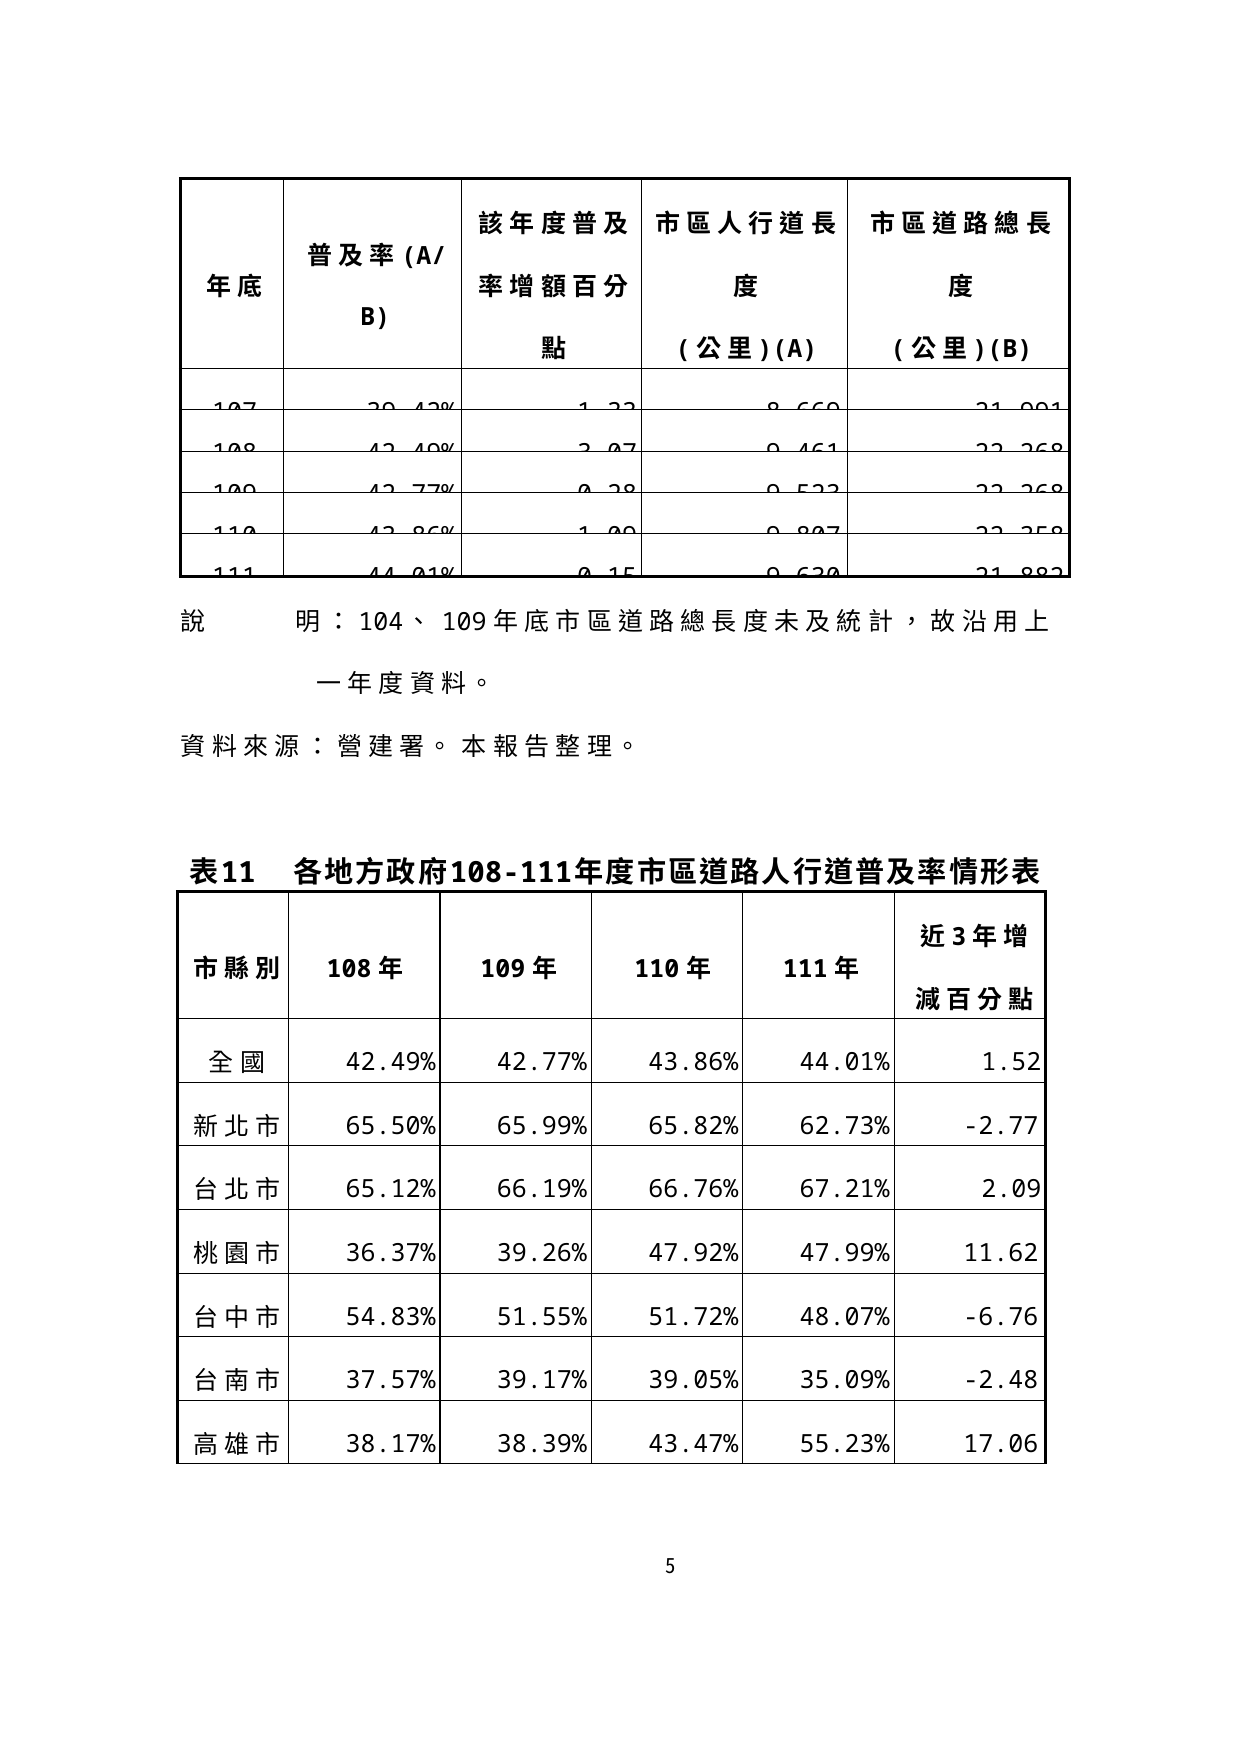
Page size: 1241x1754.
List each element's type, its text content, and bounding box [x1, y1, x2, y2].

table_cell 39.17% [441, 1337, 591, 1399]
table_cell 109 [182, 452, 283, 492]
table_header 市區道路總長度 (公里)(B) [848, 180, 1068, 368]
table_cell -2.48 [895, 1337, 1044, 1399]
table_cell 39.42% [284, 369, 461, 409]
table_cell 22,358 [848, 493, 1068, 533]
table_cell 54.83% [289, 1274, 439, 1336]
table_header 該年度普及率增額百分點 [462, 180, 641, 368]
table_cell 0.15 [462, 534, 641, 574]
table_cell 高雄市 [179, 1401, 288, 1463]
table_cell 65.82% [592, 1083, 742, 1145]
table_cell 22,268 [848, 410, 1068, 451]
table_header 市縣別 [179, 893, 288, 1018]
table_cell 47.92% [592, 1210, 742, 1272]
table_cell 37.57% [289, 1337, 439, 1399]
table_cell 48.07% [743, 1274, 894, 1336]
table_cell 1.09 [462, 493, 641, 533]
table_header 108年 [289, 893, 439, 1018]
table_cell 2.09 [895, 1146, 1044, 1209]
table_cell 51.55% [441, 1274, 591, 1336]
table_cell 43.86% [592, 1019, 742, 1082]
table_cell 全國 [179, 1019, 288, 1082]
table_cell 55.23% [743, 1401, 894, 1463]
table_cell 43.47% [592, 1401, 742, 1463]
table_cell 桃園市 [179, 1210, 288, 1272]
table_cell 111 [182, 534, 283, 574]
table_cell 21,991 [848, 369, 1068, 409]
table_cell 3.07 [462, 410, 641, 451]
table_cell 11.62 [895, 1210, 1044, 1272]
table_cell 台中市 [179, 1274, 288, 1336]
text 說 明：104、109年底市區道路總長度未及統計，故沿用上一年度資料。 [177, 578, 1063, 703]
text 資料來源：營建署。本報告整理。 [177, 703, 1063, 765]
table_cell 21,882 [848, 534, 1068, 574]
table_header 110年 [592, 893, 742, 1018]
table_cell 9,807 [642, 493, 847, 533]
table_cell 66.19% [441, 1146, 591, 1209]
table_cell -2.77 [895, 1083, 1044, 1145]
text 表11 各地方政府108-111年度市區道路人行道普及率情形表 [179, 828, 1072, 890]
table_cell 39.05% [592, 1337, 742, 1399]
table_cell 108 [182, 410, 283, 451]
table_cell 9,630 [642, 534, 847, 574]
table_header 普及率(A/B) [284, 180, 461, 368]
table_cell 51.72% [592, 1274, 742, 1336]
table_cell 35.09% [743, 1337, 894, 1399]
table_cell 42.77% [441, 1019, 591, 1082]
table_cell -6.76 [895, 1274, 1044, 1336]
table_cell 65.12% [289, 1146, 439, 1209]
table_cell 17.06 [895, 1401, 1044, 1463]
table_cell 42.49% [289, 1019, 439, 1082]
table_cell 0.28 [462, 452, 641, 492]
table_cell 65.99% [441, 1083, 591, 1145]
table_header 市區人行道長度 (公里)(A) [642, 180, 847, 368]
table_cell 62.73% [743, 1083, 894, 1145]
table_header 111年 [743, 893, 894, 1018]
table_cell 66.76% [592, 1146, 742, 1209]
table_cell 42.77% [284, 452, 461, 492]
table_cell 22,268 [848, 452, 1068, 492]
table_cell 44.01% [743, 1019, 894, 1082]
table_header 年底 [182, 180, 283, 368]
table_cell 1.33 [462, 369, 641, 409]
table_header 近3年增減百分點 [895, 893, 1044, 1018]
table_cell 65.50% [289, 1083, 439, 1145]
table_cell 新北市 [179, 1083, 288, 1145]
table_cell 67.21% [743, 1146, 894, 1209]
table_cell 38.39% [441, 1401, 591, 1463]
table_cell 42.49% [284, 410, 461, 451]
table_cell 38.17% [289, 1401, 439, 1463]
table_cell 8,669 [642, 369, 847, 409]
table_cell 9,461 [642, 410, 847, 451]
table_cell 44.01% [284, 534, 461, 574]
table_cell 9,523 [642, 452, 847, 492]
table_cell 47.99% [743, 1210, 894, 1272]
table_cell 36.37% [289, 1210, 439, 1272]
table_cell 39.26% [441, 1210, 591, 1272]
table_cell 台南市 [179, 1337, 288, 1399]
table_cell 43.86% [284, 493, 461, 533]
table_cell 台北市 [179, 1146, 288, 1209]
table_cell 110 [182, 493, 283, 533]
table_cell 107 [182, 369, 283, 409]
table_header 109年 [441, 893, 591, 1018]
table_cell 1.52 [895, 1019, 1044, 1082]
